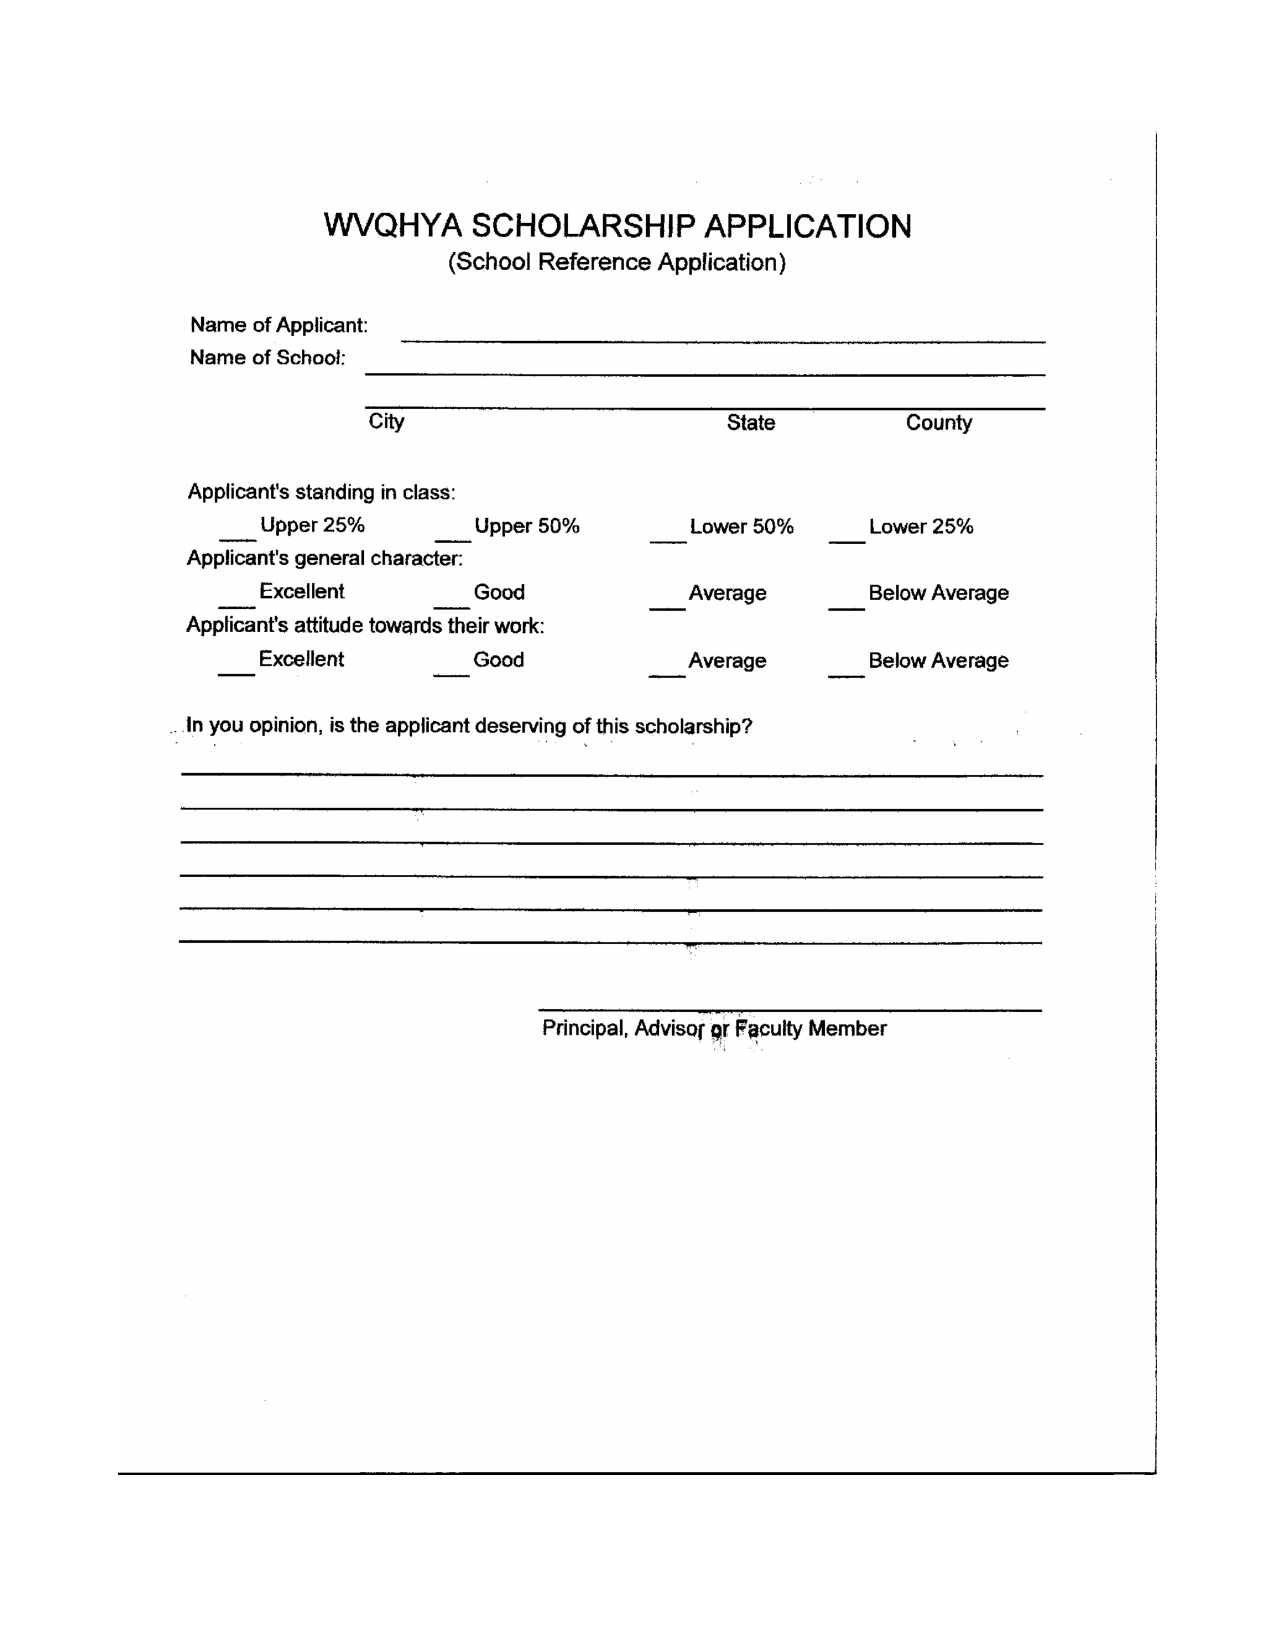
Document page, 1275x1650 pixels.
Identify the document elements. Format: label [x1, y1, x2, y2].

picture [118, 118, 1157, 1475]
